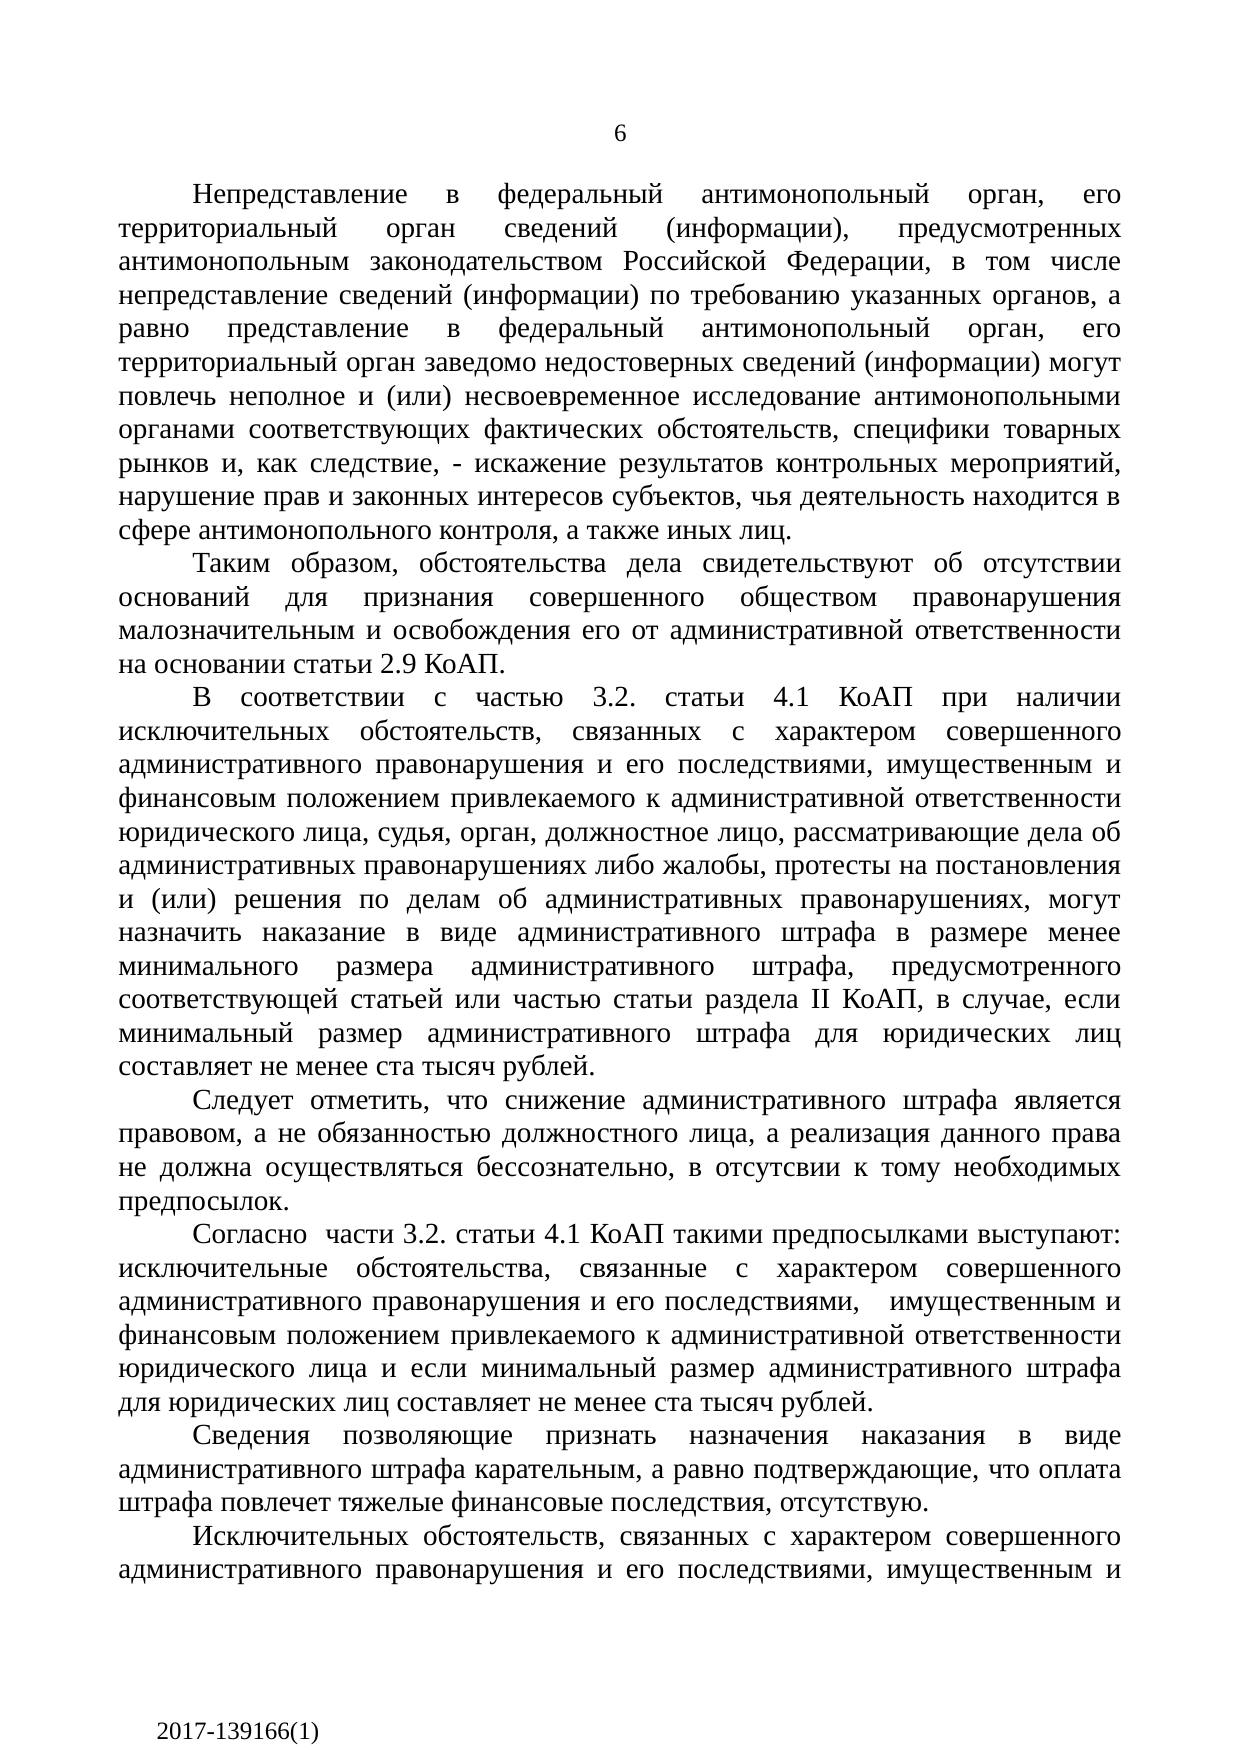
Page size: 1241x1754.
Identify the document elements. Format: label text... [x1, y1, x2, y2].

text Следует отметить, что снижение административного штрафа является правовом, а не обязанностью должностного лица, а реализация данного права не должна осуществляться бессознательно, в отсутсвии к тому необходимых предпосылок. [118, 1082, 1122, 1216]
text Таким образом, обстоятельства дела свидетельствуют об отсутствии оснований для признания совершенного обществом правонарушения малозначительным и освобождения его от административной ответственности на основании статьи 2.9 КоАП. [118, 545, 1122, 679]
text В соответствии с частью 3.2. статьи 4.1 КоАП при наличии исключительных обстоятельств, связанных с характером совершенного административного правонарушения и его последствиями, имущественным и финансовым положением привлекаемого к административной ответственности юридического лица, судья, орган, должностное лицо, рассматривающие дела об административных правонарушениях либо жалобы, протесты на постановления и (или) решения по делам об административных правонарушениях, могут назначить наказание в виде административного штрафа в размере менее минимального размера административного штрафа, предусмотренного соответствующей статьей или частью статьи раздела II КоАП, в случае, если минимальный размер административного штрафа для юридических лиц составляет не менее ста тысяч рублей. [118, 679, 1122, 1082]
text Непредставление в федеральный антимонопольный орган, его территориальный орган сведений (информации), предусмотренных антимонопольным законодательством Российской Федерации, в том числе непредставление сведений (информации) по требованию указанных органов, а равно представление в федеральный антимонопольный орган, его территориальный орган заведомо недостоверных сведений (информации) могут повлечь неполное и (или) несвоевременное исследование антимонопольными органами соответствующих фактических обстоятельств, специфики товарных рынков и, как следствие, - искажение результатов контрольных мероприятий, нарушение прав и законных интересов субъектов, чья деятельность находится в сфере антимонопольного контроля, а также иных лиц. [118, 176, 1122, 545]
text Согласно части 3.2. статьи 4.1 КоАП такими предпосылками выступают: исключительные обстоятельства, связанные с характером совершенного административного правонарушения и его последствиями, имущественным и финансовым положением привлекаемого к административной ответственности юридического лица и если минимальный размер административного штрафа для юридических лиц составляет не менее ста тысяч рублей. [118, 1216, 1122, 1417]
text Исключительных обстоятельств, связанных с характером совершенного административного правонарушения и его последствиями, имущественным и [118, 1518, 1122, 1585]
text Сведения позволяющие признать назначения наказания в виде административного штрафа карательным, а равно подтверждающие, что оплата штрафа повлечет тяжелые финансовые последствия, отсутствую. [118, 1417, 1122, 1518]
